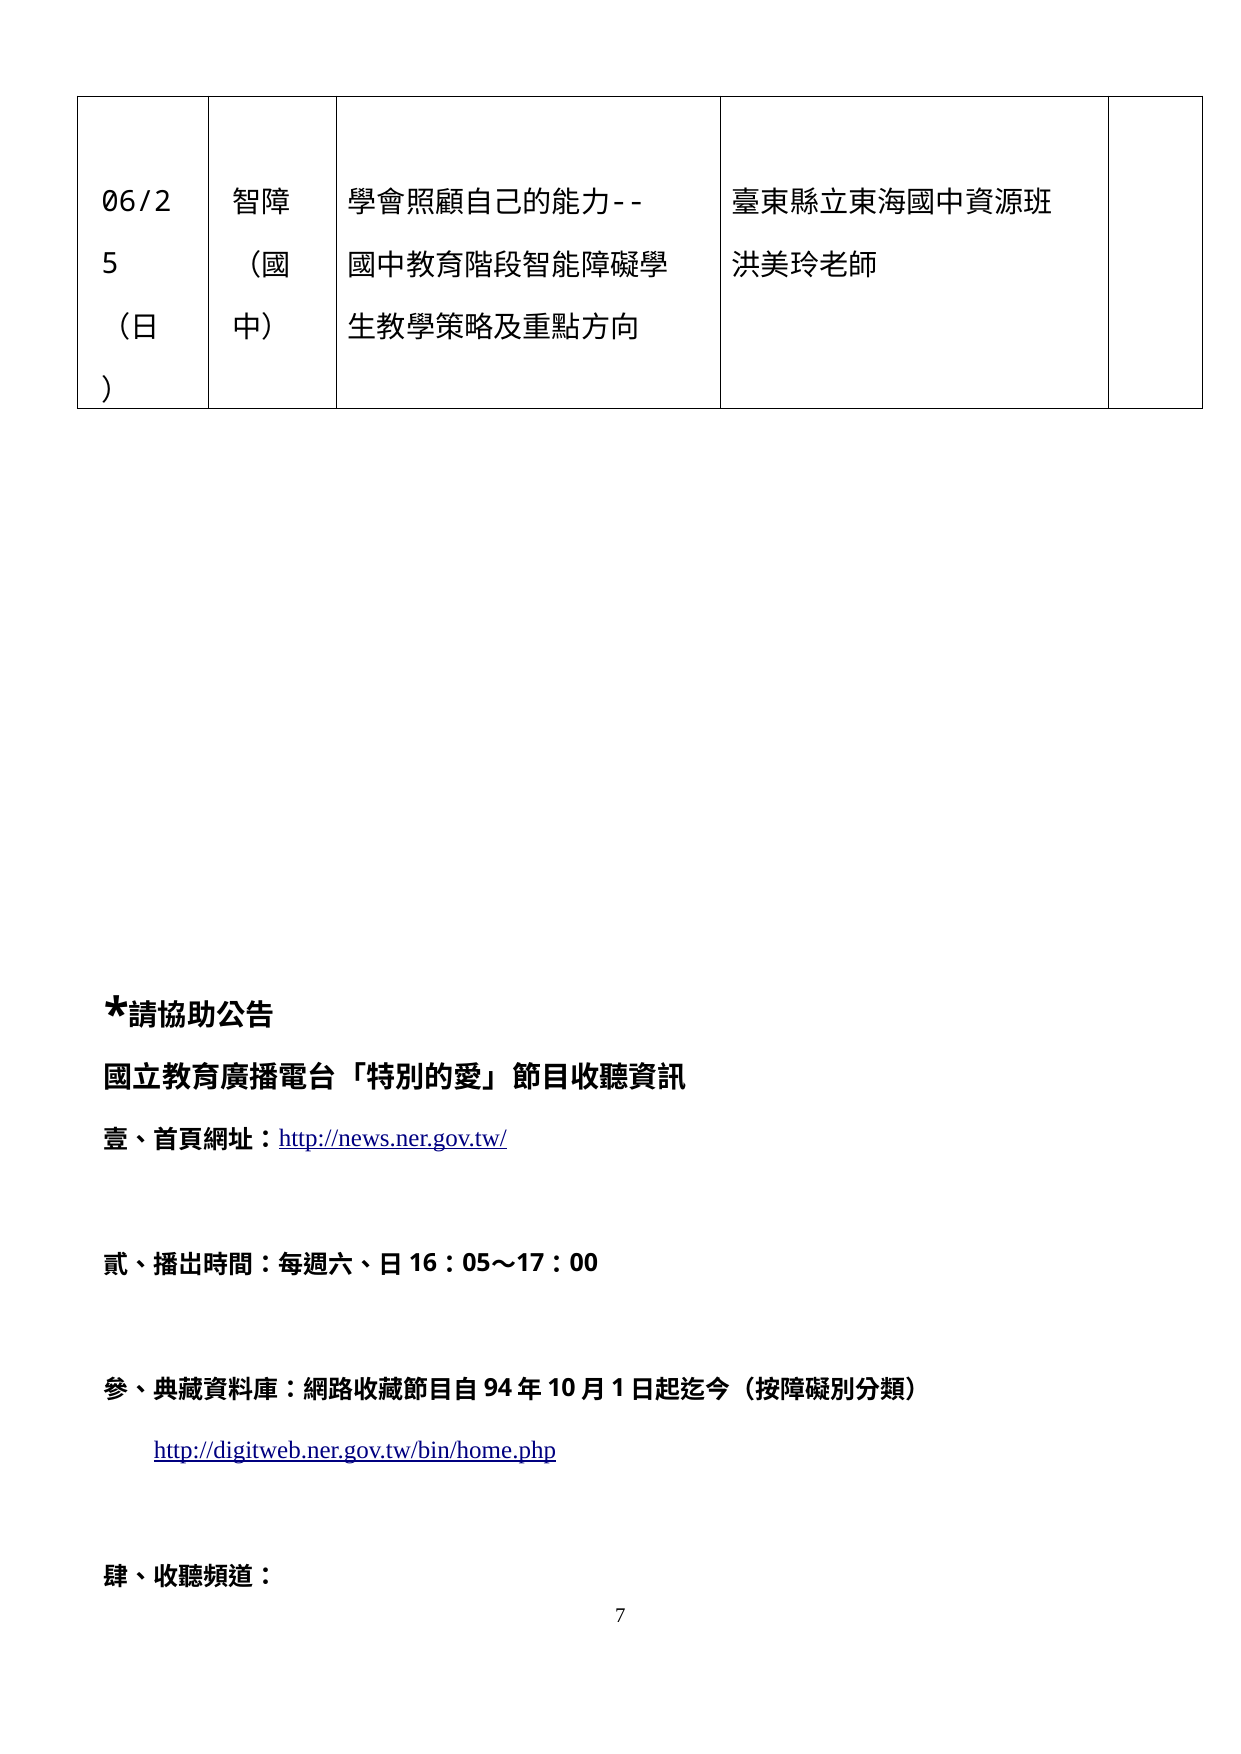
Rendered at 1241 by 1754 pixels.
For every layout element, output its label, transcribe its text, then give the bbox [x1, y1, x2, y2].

table_cell [1109, 97, 1202, 408]
table_cell 學會照顧自己的能力-- 國中教育階段智能障礙學生教學策略及重點方向 [337, 97, 720, 408]
table_cell 06/25（日） [78, 97, 208, 408]
text 貳、播岀時間：每週六、日16：05～17：00 [103, 1221, 1137, 1283]
text 國立教育廣播電台「特別的愛」節目收聽資訊 [103, 1033, 1137, 1096]
table_cell 智障（國中） [209, 97, 336, 408]
text 壹、首頁網址：http://news.ner.gov.tw/ [103, 1096, 1137, 1158]
text 肆、收聽頻道： [103, 1533, 1137, 1596]
table_cell 臺東縣立東海國中資源班 洪美玲老師 [721, 97, 1108, 408]
text 參、典藏資料庫：網路收藏節目自94年10月1日起迄今（按障礙別分類） [103, 1346, 1137, 1408]
text http://digitweb.ner.gov.tw/bin/home.php [153, 1408, 1137, 1471]
text *請協助公告 [103, 971, 1137, 1033]
